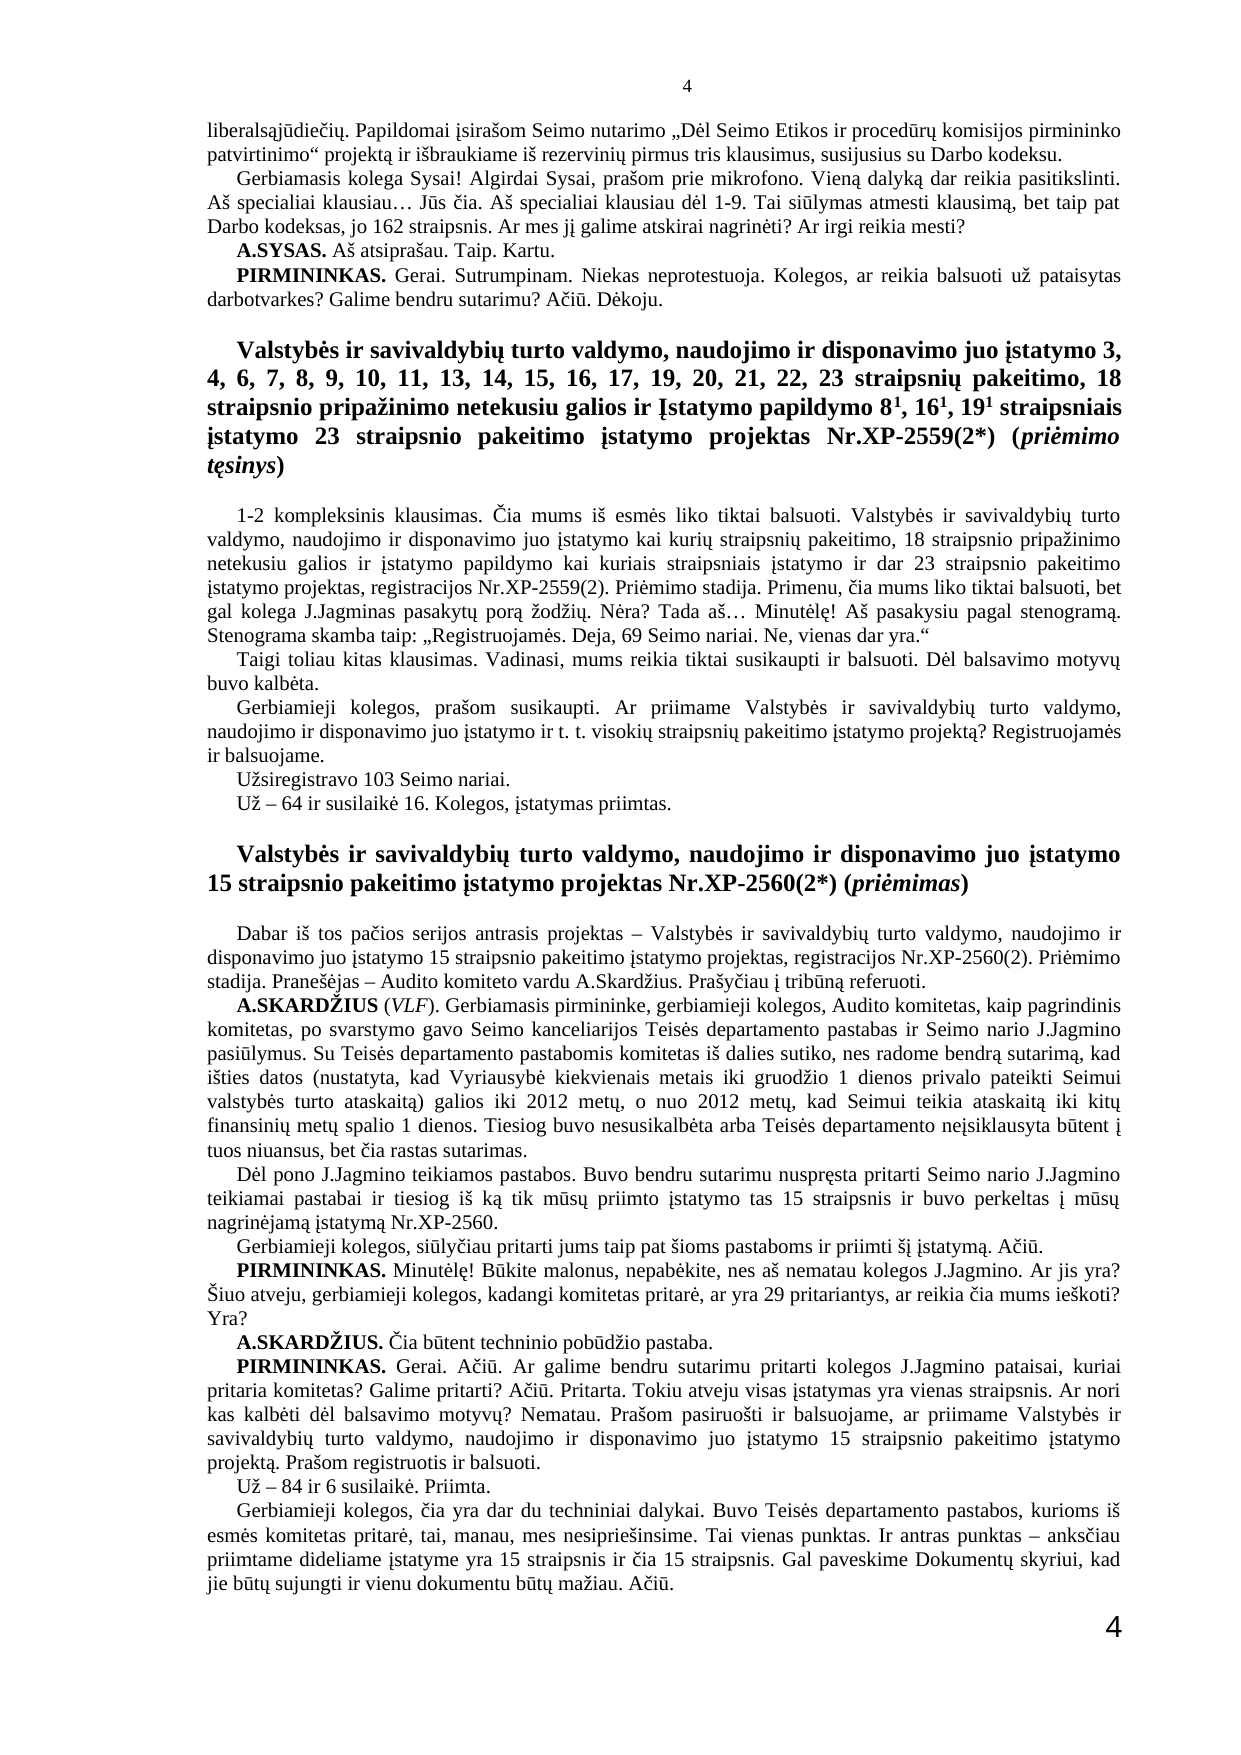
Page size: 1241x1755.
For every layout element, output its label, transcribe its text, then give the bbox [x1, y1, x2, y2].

text Valstybės ir savivaldybių turto valdymo, naudojimo ir disponavimo juo įstatymo 15 straipsnio pakeitimo įstatymo projektas Nr.XP-2560(2*) (priėmimas) [207, 839, 1122, 897]
text Už – 84 ir 6 susilaikė. Priimta. [207, 1474, 1122, 1498]
text 1-2 kompleksinis klausimas. Čia mums iš esmės liko tiktai balsuoti. Valstybės ir savivaldybių turto valdymo, naudojimo ir disponavimo juo įstatymo kai kurių straipsnių pakeitimo, 18 straipsnio pripažinimo netekusiu galios ir įstatymo papildymo kai kuriais straipsniais įstatymo ir dar 23 straipsnio pakeitimo įstatymo projektas, registracijos Nr.XP-2559(2). Priėmimo stadija. Primenu, čia mums liko tiktai balsuoti, bet gal kolega J.Jagminas pasakytų porą žodžių. Nėra? Tada aš… Minutėlę! Aš pasakysiu pagal stenogramą. Stenograma skamba taip: „Registruojamės. Deja, 69 Seimo nariai. Ne, vienas dar yra.“ [207, 502, 1122, 647]
text liberalsąjūdiečių. Papildomai įsirašom Seimo nutarimo „Dėl Seimo Etikos ir procedūrų komisijos pirmininko patvirtinimo“ projektą ir išbraukiame iš rezervinių pirmus tris klausimus, susijusius su Darbo kodeksu. [207, 118, 1122, 166]
text Gerbiamasis kolega Sysai! Algirdai Sysai, prašom prie mikrofono. Vieną dalyką dar reikia pasitikslinti. Aš specialiai klausiau… Jūs čia. Aš specialiai klausiau dėl 1-9. Tai siūlymas atmesti klausimą, bet taip pat Darbo kodeksas, jo 162 straipsnis. Ar mes jį galime atskirai nagrinėti? Ar irgi reikia mesti? [207, 166, 1122, 238]
text A.SKARDŽIUS. Čia būtent techninio pobūdžio pastaba. [207, 1330, 1122, 1354]
text A.SKARDŽIUS (VLF). Gerbiamasis pirmininke, gerbiamieji kolegos, Audito komitetas, kaip pagrindinis komitetas, po svarstymo gavo Seimo kanceliarijos Teisės departamento pastabas ir Seimo nario J.Jagmino pasiūlymus. Su Teisės departamento pastabomis komitetas iš dalies sutiko, nes radome bendrą sutarimą, kad išties datos (nustatyta, kad Vyriausybė kiekvienais metais iki gruodžio 1 dienos privalo pateikti Seimui valstybės turto ataskaitą) galios iki 2012 metų, o nuo 2012 metų, kad Seimui teikia ataskaitą iki kitų finansinių metų spalio 1 dienos. Tiesiog buvo nesusikalbėta arba Teisės departamento neįsiklausyta būtent į tuos niuansus, bet čia rastas sutarimas. [207, 993, 1122, 1162]
text Gerbiamieji kolegos, prašom susikaupti. Ar priimame Valstybės ir savivaldybių turto valdymo, naudojimo ir disponavimo juo įstatymo ir t. t. visokių straipsnių pakeitimo įstatymo projektą? Registruojamės ir balsuojame. [207, 695, 1122, 767]
text PIRMININKAS. Minutėlę! Būkite malonus, nepabėkite, nes aš nematau kolegos J.Jagmino. Ar jis yra? Šiuo atveju, gerbiamieji kolegos, kadangi komitetas pritarė, ar yra 29 pritariantys, ar reikia čia mums ieškoti? Yra? [207, 1258, 1122, 1330]
text PIRMININKAS. Gerai. Sutrumpinam. Niekas neprotestuoja. Kolegos, ar reikia balsuoti už pataisytas darbotvarkes? Galime bendru sutarimu? Ačiū. Dėkoju. [207, 262, 1122, 311]
text A.SYSAS. Aš atsiprašau. Taip. Kartu. [207, 238, 1122, 262]
text Valstybės ir savivaldybių turto valdymo, naudojimo ir disponavimo juo įstatymo 3, 4, 6, 7, 8, 9, 10, 11, 13, 14, 15, 16, 17, 19, 20, 21, 22, 23 straipsnių pakeitimo, 18 straipsnio pripažinimo netekusiu galios ir Įstatymo papildymo 81, 161, 191 straipsniais įstatymo 23 straipsnio pakeitimo įstatymo projektas Nr.XP-2559(2*) (priėmimo tęsinys) [207, 335, 1122, 478]
text Už – 64 ir susilaikė 16. Kolegos, įstatymas priimtas. [207, 791, 1122, 815]
text Užsiregistravo 103 Seimo nariai. [207, 767, 1122, 791]
text PIRMININKAS. Gerai. Ačiū. Ar galime bendru sutarimu pritarti kolegos J.Jagmino pataisai, kuriai pritaria komitetas? Galime pritarti? Ačiū. Pritarta. Tokiu atveju visas įstatymas yra vienas straipsnis. Ar nori kas kalbėti dėl balsavimo motyvų? Nematau. Prašom pasiruošti ir balsuojame, ar priimame Valstybės ir savivaldybių turto valdymo, naudojimo ir disponavimo juo įstatymo 15 straipsnio pakeitimo įstatymo projektą. Prašom registruotis ir balsuoti. [207, 1354, 1122, 1474]
text Taigi toliau kitas klausimas. Vadinasi, mums reikia tiktai susikaupti ir balsuoti. Dėl balsavimo motyvų buvo kalbėta. [207, 647, 1122, 695]
text Dabar iš tos pačios serijos antrasis projektas – Valstybės ir savivaldybių turto valdymo, naudojimo ir disponavimo juo įstatymo 15 straipsnio pakeitimo įstatymo projektas, registracijos Nr.XP-2560(2). Priėmimo stadija. Pranešėjas – Audito komiteto vardu A.Skardžius. Prašyčiau į tribūną referuoti. [207, 921, 1122, 993]
text Dėl pono J.Jagmino teikiamos pastabos. Buvo bendru sutarimu nuspręsta pritarti Seimo nario J.Jagmino teikiamai pastabai ir tiesiog iš ką tik mūsų priimto įstatymo tas 15 straipsnis ir buvo perkeltas į mūsų nagrinėjamą įstatymą Nr.XP-2560. [207, 1162, 1122, 1234]
text Gerbiamieji kolegos, čia yra dar du techniniai dalykai. Buvo Teisės departamento pastabos, kurioms iš esmės komitetas pritarė, tai, manau, mes nesipriešinsime. Tai vienas punktas. Ir antras punktas – anksčiau priimtame dideliame įstatyme yra 15 straipsnis ir čia 15 straipsnis. Gal paveskime Dokumentų skyriui, kad jie būtų sujungti ir vienu dokumentu būtų mažiau. Ačiū. [207, 1498, 1122, 1595]
text Gerbiamieji kolegos, siūlyčiau pritarti jums taip pat šioms pastaboms ir priimti šį įstatymą. Ačiū. [207, 1234, 1122, 1258]
